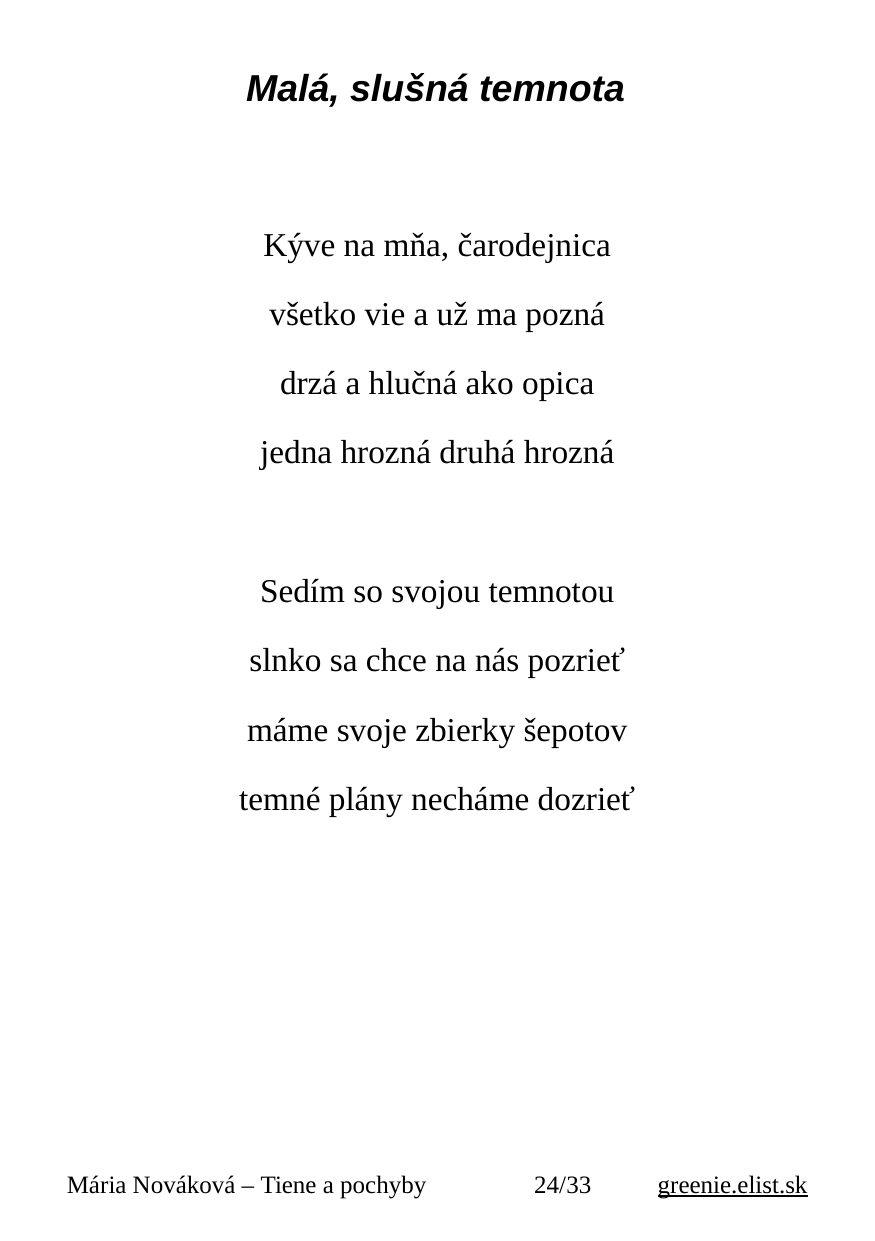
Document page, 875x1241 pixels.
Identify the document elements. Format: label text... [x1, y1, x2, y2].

text všetko vie a už ma pozná [41, 294, 833, 332]
text Sedím so svojou temnotou [41, 571, 833, 609]
text drzá a hlučná ako opica [41, 363, 833, 402]
text jedna hrozná druhá hrozná [41, 433, 833, 471]
text Kýve na mňa, čarodejnica [41, 225, 833, 263]
text slnko sa chce na nás pozrieť [41, 641, 833, 679]
text temné plány necháme dozrieť [41, 779, 833, 817]
text máme svoje zbierky šepotov [41, 710, 833, 748]
subtitle Malá, slušná temnota [41, 66, 833, 109]
